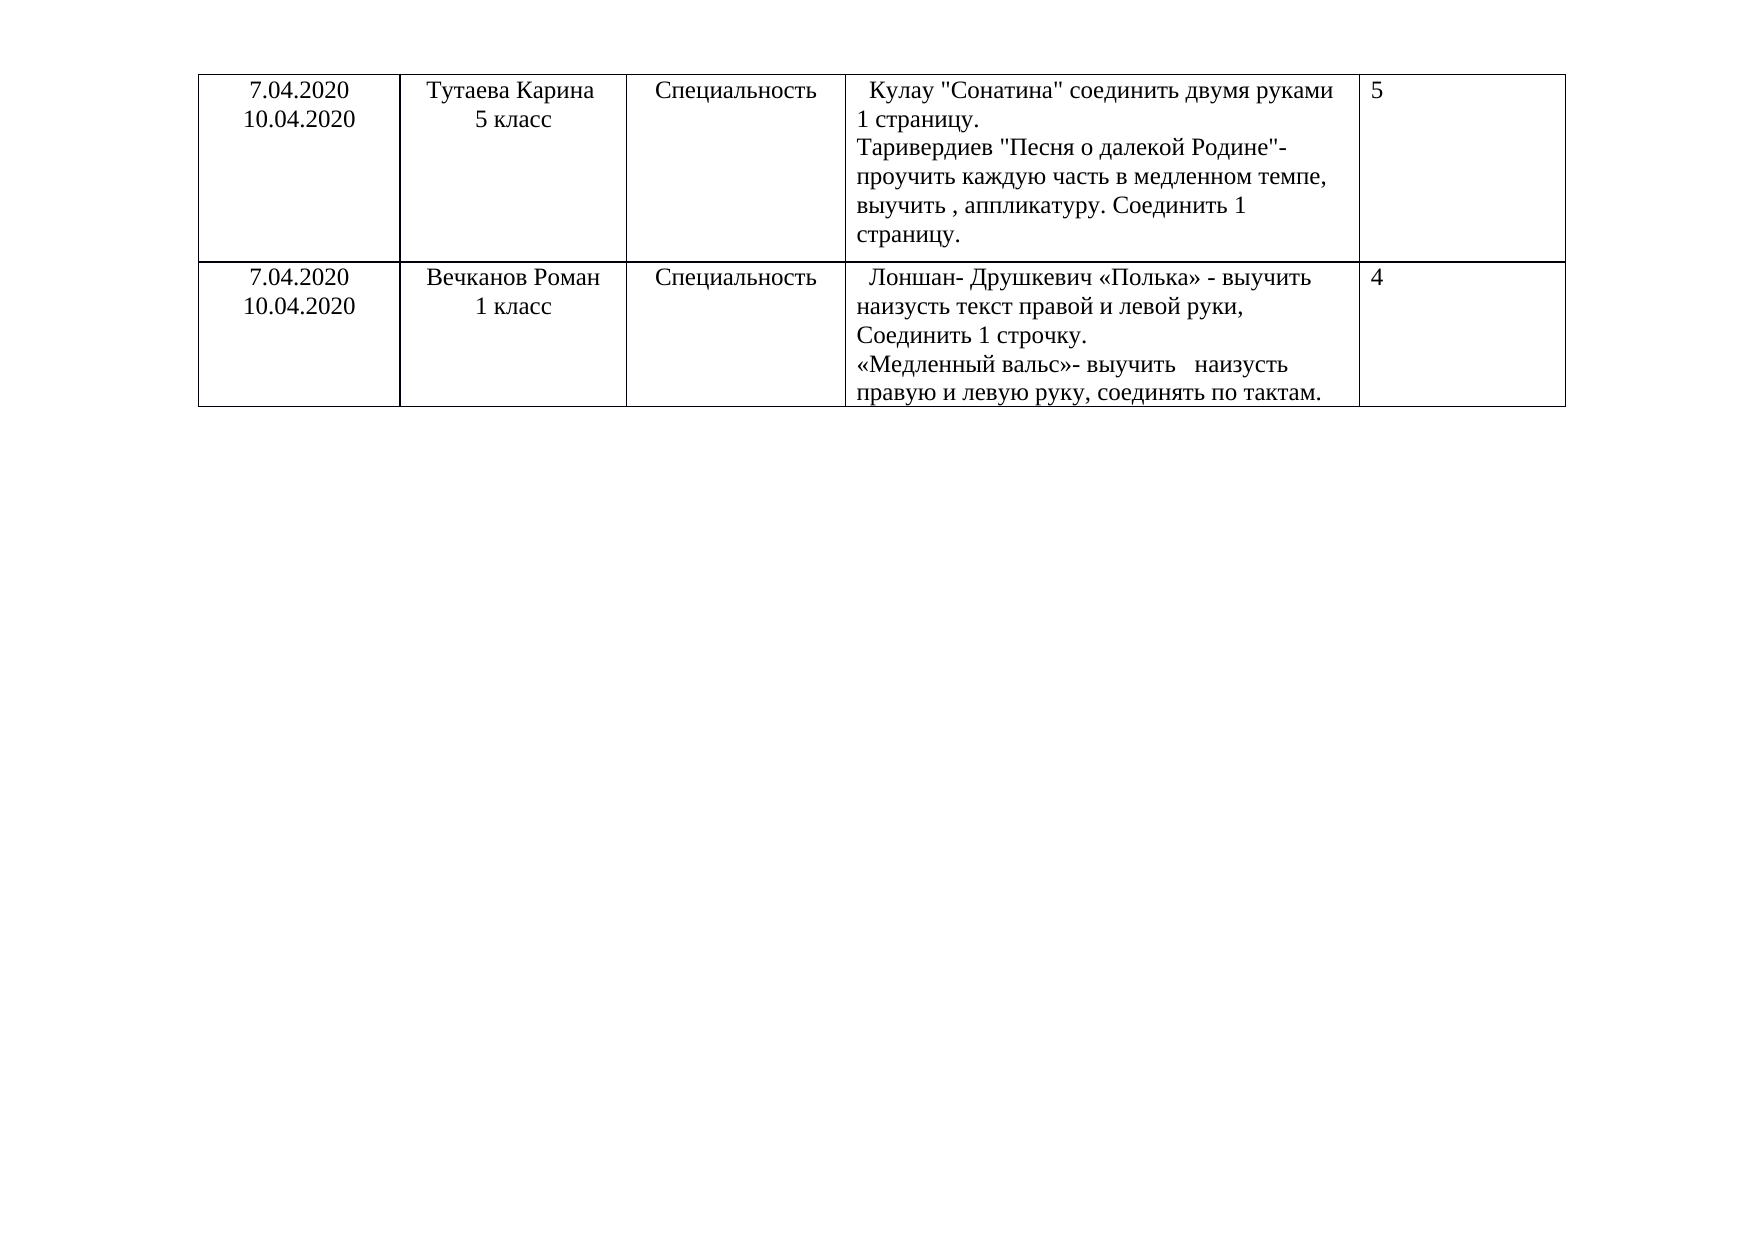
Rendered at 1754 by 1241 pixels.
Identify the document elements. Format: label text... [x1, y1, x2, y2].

table_cell 4 [1360, 263, 1565, 406]
table_cell 7.04.2020 10.04.2020 [199, 263, 399, 406]
table_header 7.04.2020 10.04.2020 [199, 75, 399, 261]
table_cell Специальность [627, 263, 845, 406]
table_header 5 [1360, 75, 1565, 261]
table_header Тутаева Карина 5 класс [401, 75, 626, 261]
table_header Специальность [627, 75, 845, 261]
table_header Кулау "Сонатина" соединить двумя руками 1 страницу. Таривердиев "Песня о далекой Родине"-проучить каждую часть в медленном темпе, выучить , аппликатуру. Соединить 1 страницу. [846, 75, 1359, 261]
table_cell Лоншан- Друшкевич «Полька» - выучить наизусть текст правой и левой руки, Соединить 1 строчку. «Медленный вальс»- выучить наизусть правую и левую руку, соединять по тактам. [846, 263, 1359, 406]
table_cell Вечканов Роман 1 класс [401, 263, 626, 406]
